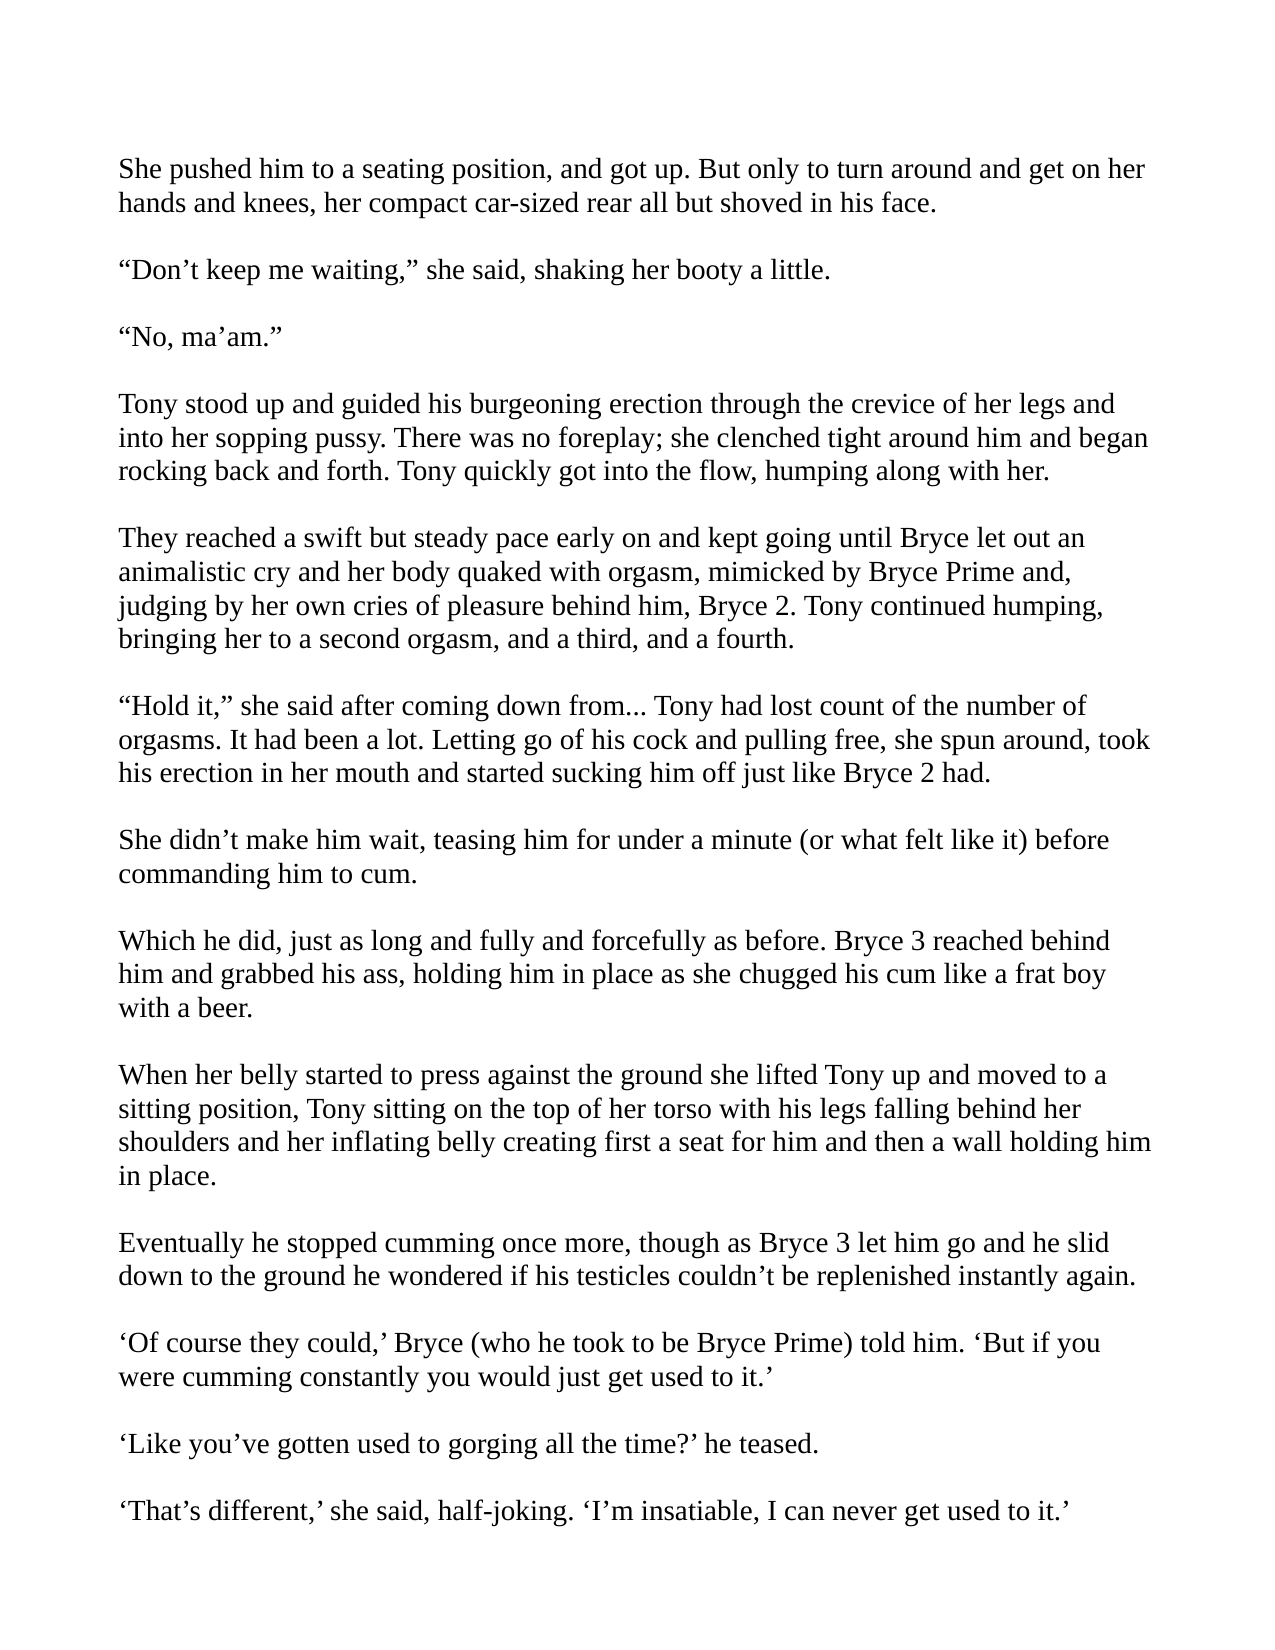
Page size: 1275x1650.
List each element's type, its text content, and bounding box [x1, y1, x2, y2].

text “Hold it,” she said after coming down from... Tony had lost count of the number of orgasms. It had been a lot. Letting go of his cock and pulling free, she spun around, took his erection in her mouth and started sucking him off just like Bryce 2 had. [118, 688, 1157, 789]
text Tony stood up and guided his burgeoning erection through the crevice of her legs and into her sopping pussy. There was no foreplay; she clenched tight around him and began rocking back and forth. Tony quickly got into the flow, humping along with her. [118, 386, 1157, 487]
text She pushed him to a seating position, and got up. But only to turn around and get on her hands and knees, her compact car-sized rear all but shoved in his face. [118, 152, 1157, 219]
text ‘Like you’ve gotten used to gorging all the time?’ he teased. [118, 1426, 1157, 1460]
text When her belly started to press against the ground she lifted Tony up and moved to a sitting position, Tony sitting on the top of her torso with his legs falling behind her shoulders and her inflating belly creating first a seat for him and then a wall holding him in place. [118, 1057, 1157, 1191]
text ‘That’s different,’ she said, half-joking. ‘I’m insatiable, I can never get used to it.’ [118, 1493, 1157, 1527]
text Which he did, just as long and fully and forcefully as before. Bryce 3 reached behind him and grabbed his ass, holding him in place as she chugged his cum like a frat boy with a beer. [118, 923, 1157, 1024]
text “Don’t keep me waiting,” she said, shaking her booty a little. [118, 252, 1157, 286]
text ‘Of course they could,’ Bryce (who he took to be Bryce Prime) told him. ‘But if you were cumming constantly you would just get used to it.’ [118, 1326, 1157, 1393]
text “No, ma’am.” [118, 319, 1157, 353]
text They reached a swift but steady pace early on and kept going until Bryce let out an animalistic cry and her body quaked with orgasm, mimicked by Bryce Prime and, judging by her own cries of pleasure behind him, Bryce 2. Tony continued humping, bringing her to a second orgasm, and a third, and a fourth. [118, 521, 1157, 655]
text Eventually he stopped cumming once more, though as Bryce 3 let him go and he slid down to the ground he wondered if his testicles couldn’t be replenished instantly again. [118, 1225, 1157, 1292]
text She didn’t make him wait, teasing him for under a minute (or what felt like it) before commanding him to cum. [118, 822, 1157, 889]
